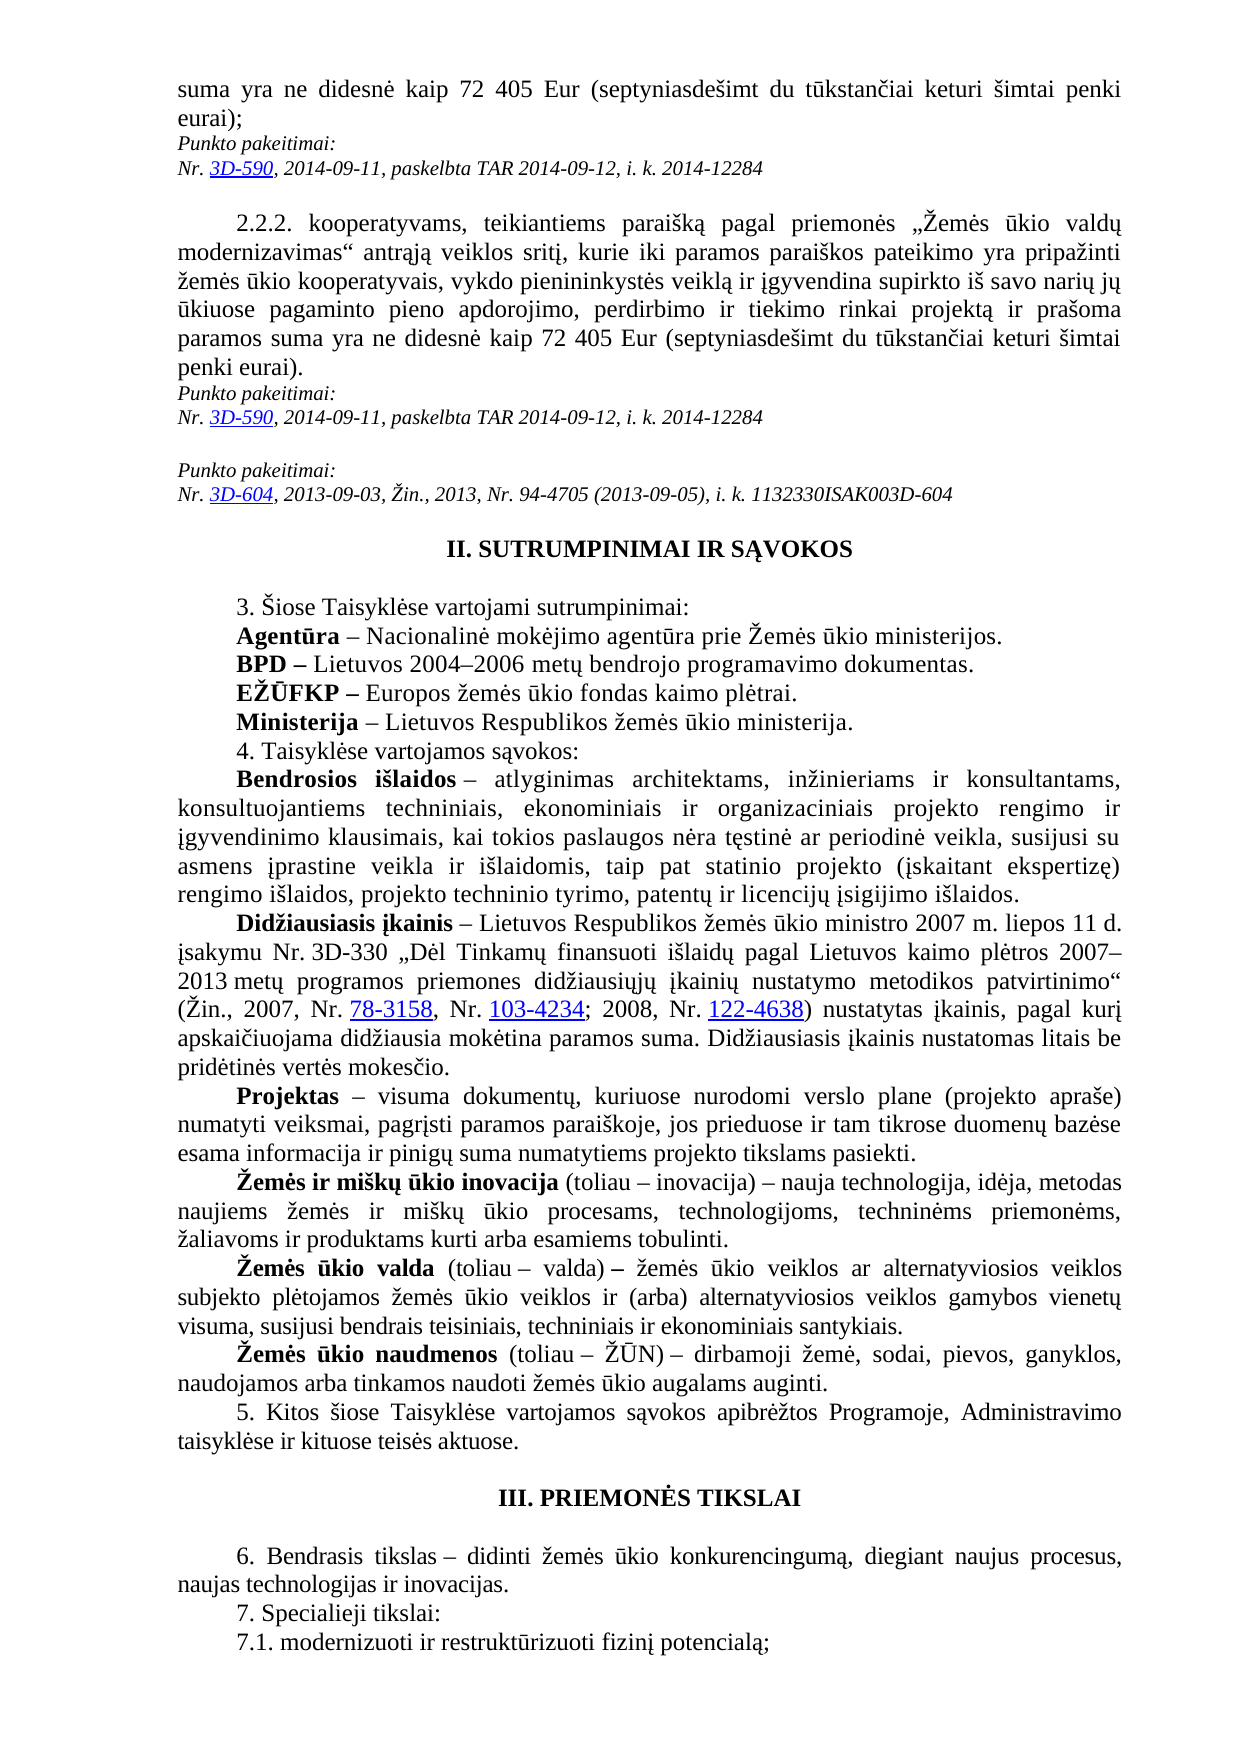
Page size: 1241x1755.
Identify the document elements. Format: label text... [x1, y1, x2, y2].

text Žemės ūkio valda (toliau – valda) – žemės ūkio veiklos ar alternatyviosios veiklos subjekto plėtojamos žemės ūkio veiklos ir (arba) alternatyviosios veiklos gamybos vienetų visuma, susijusi bendrais teisiniais, techniniais ir ekonominiais santykiais. [177, 1253, 1122, 1339]
text Projektas – visuma dokumentų, kuriuose nurodomi verslo plane (projekto apraše) numatyti veiksmai, pagrįsti paramos paraiškoje, jos prieduose ir tam tikrose duomenų bazėse esama informacija ir pinigų suma numatytiems projekto tikslams pasiekti. [177, 1081, 1122, 1167]
text III. PRIEMONĖS TIKSLAI [177, 1483, 1122, 1512]
text Žemės ir miškų ūkio inovacija (toliau – inovacija) – nauja technologija, idėja, metodas naujiems žemės ir miškų ūkio procesams, technologijoms, techninėms priemonėms, žaliavoms ir produktams kurti arba esamiems tobulinti. [177, 1167, 1122, 1253]
text Punkto pakeitimai: [177, 381, 1122, 405]
text Punkto pakeitimai: [177, 458, 1122, 482]
text suma yra ne didesnė kaip 72 405 Eur (septyniasdešimt du tūkstančiai keturi šimtai penki eurai); [177, 74, 1122, 131]
text 2.2.2. kooperatyvams, teikiantiems paraišką pagal priemonės „Žemės ūkio valdų modernizavimas“ antrąją veiklos sritį, kurie iki paramos paraiškos pateikimo yra pripažinti žemės ūkio kooperatyvais, vykdo pienininkystės veiklą ir įgyvendina supirkto iš savo narių jų ūkiuose pagaminto pieno apdorojimo, perdirbimo ir tiekimo rinkai projektą ir prašoma paramos suma yra ne didesnė kaip 72 405 Eur (septyniasdešimt du tūkstančiai keturi šimtai penki eurai). [177, 208, 1122, 381]
text Nr. 3D-590, 2014-09-11, paskelbta TAR 2014-09-12, i. k. 2014-12284 [177, 405, 1122, 429]
text Bendrosios išlaidos – atlyginimas architektams, inžinieriams ir konsultantams, konsultuojantiems techniniais, ekonominiais ir organizaciniais projekto rengimo ir įgyvendinimo klausimais, kai tokios paslaugos nėra tęstinė ar periodinė veikla, susijusi su asmens įprastine veikla ir išlaidomis, taip pat statinio projekto (įskaitant ekspertizę) rengimo išlaidos, projekto techninio tyrimo, patentų ir licencijų įsigijimo išlaidos. [177, 764, 1122, 908]
text Ministerija – Lietuvos Respublikos žemės ūkio ministerija. [177, 707, 1122, 736]
text Punkto pakeitimai: [177, 131, 1122, 155]
text 7.1. modernizuoti ir restruktūrizuoti fizinį potencialą; [177, 1627, 1122, 1656]
text II. SUTRUMPINIMAI IR SĄVOKOS [177, 534, 1122, 563]
text 5. Kitos šiose Taisyklėse vartojamos sąvokos apibrėžtos Programoje, Administravimo taisyklėse ir kituose teisės aktuose. [177, 1397, 1122, 1454]
text BPD – Lietuvos 2004–2006 metų bendrojo programavimo dokumentas. [177, 649, 1122, 678]
text Žemės ūkio naudmenos (toliau – ŽŪN) – dirbamoji žemė, sodai, pievos, ganyklos, naudojamos arba tinkamos naudoti žemės ūkio augalams auginti. [177, 1339, 1122, 1397]
text Agentūra – Nacionalinė mokėjimo agentūra prie Žemės ūkio ministerijos. [177, 621, 1122, 649]
text Nr. 3D-590, 2014-09-11, paskelbta TAR 2014-09-12, i. k. 2014-12284 [177, 155, 1122, 179]
text 6. Bendrasis tikslas – didinti žemės ūkio konkurencingumą, diegiant naujus procesus, naujas technologijas ir inovacijas. [177, 1541, 1122, 1598]
text 3. Šiose Taisyklėse vartojami sutrumpinimai: [177, 592, 1122, 621]
text EŽŪFKP – Europos žemės ūkio fondas kaimo plėtrai. [177, 678, 1122, 707]
text Nr. 3D-604, 2013-09-03, Žin., 2013, Nr. 94-4705 (2013-09-05), i. k. 1132330ISAK003D-604 [177, 482, 1122, 506]
text 4. Taisyklėse vartojamos sąvokos: [177, 736, 1122, 764]
text Didžiausiasis įkainis – Lietuvos Respublikos žemės ūkio ministro 2007 m. liepos 11 d. įsakymu Nr. 3D-330 „Dėl Tinkamų finansuoti išlaidų pagal Lietuvos kaimo plėtros 2007–2013 metų programos priemones didžiausiųjų įkainių nustatymo metodikos patvirtinimo“ (Žin., 2007, Nr. 78-3158, Nr. 103-4234; 2008, Nr. 122-4638) nustatytas įkainis, pagal kurį apskaičiuojama didžiausia mokėtina paramos suma. Didžiausiasis įkainis nustatomas litais be pridėtinės vertės mokesčio. [177, 908, 1122, 1081]
text 7. Specialieji tikslai: [177, 1598, 1122, 1627]
